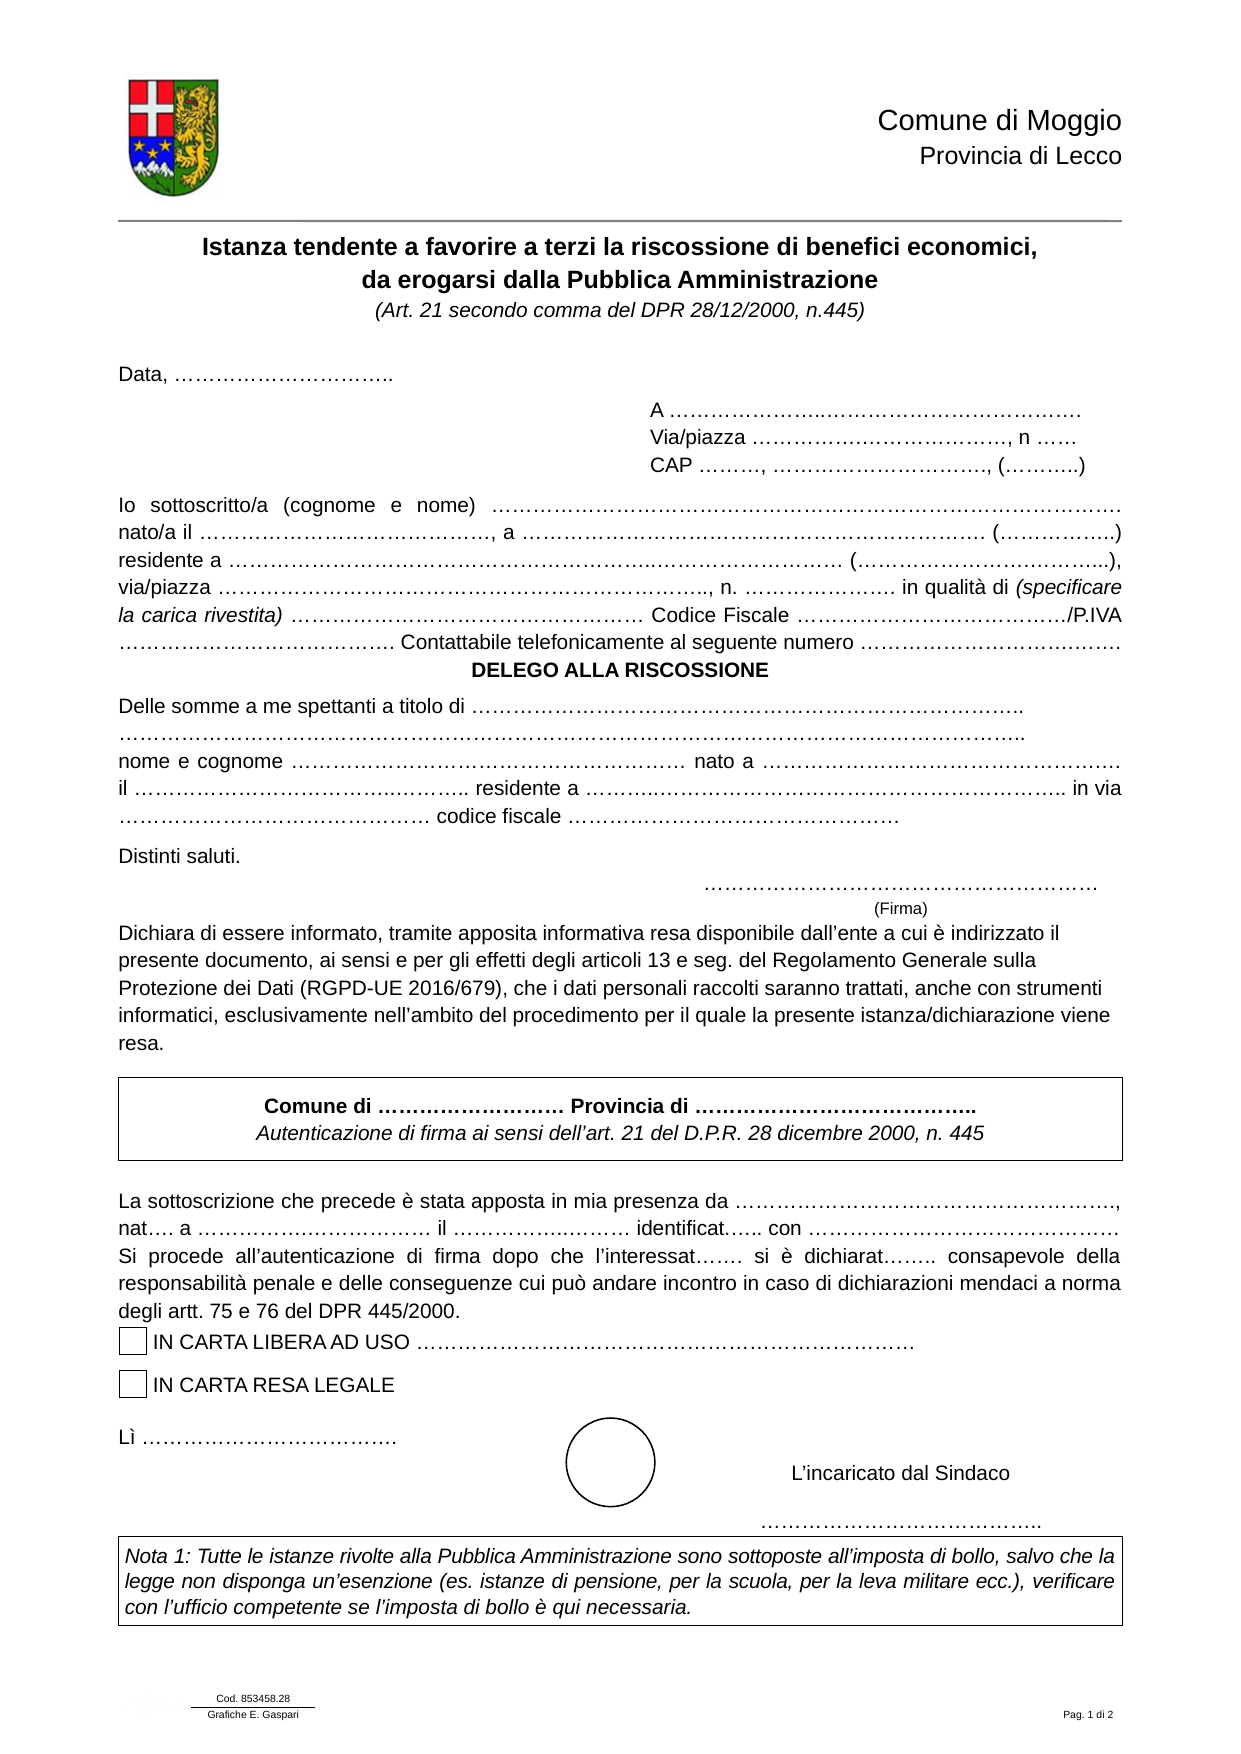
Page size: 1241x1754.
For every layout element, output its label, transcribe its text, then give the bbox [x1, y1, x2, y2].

text Comune di Moggio [224, 103, 1122, 136]
text Distinti saluti. [118, 843, 1122, 867]
text (Firma) [679, 898, 1122, 918]
text Io sottoscritto/a (cognome e nome) ………………………………………………………………………………. nato/a il ……………………………………, a …………………………………………………………. (……………..) residente a ……………………………………………………..……………………… (…………………….………...), via/piazza …………………………………………………………….., n. …………………. in qualità di (specificare la carica rivestita) …………………………………………… Codice Fiscale …………………………………/P.IVA …………………………………. Contattabile telefonicamente al seguente numero ………………………….……. [118, 493, 1122, 654]
text ………………………………………………… [679, 871, 1122, 895]
text IN CARTA RESA LEGALE [118, 1369, 1122, 1398]
text Delle somme a me spettanti a titolo di …………………………………………………………………….. [118, 693, 1122, 717]
text nome e cognome ………………………………………………… nato a ………………………………………….… il ………………………………..……….. residente a ………..………………………………………………….. in via ……………………………………… codice fiscale ………………………………………… [118, 748, 1122, 827]
text Istanza tendente a favorire a terzi la riscossione di benefici economici, [118, 232, 1122, 261]
text Provincia di Lecco [224, 141, 1122, 170]
text Data, ………………………….. [118, 362, 1122, 386]
text Lì ………………………………. [118, 1425, 584, 1449]
text Dichiara di essere informato, tramite apposita informativa resa disponibile dall’ente a cui è indirizzato il presente documento, ai sensi e per gli effetti degli articoli 13 e seg. del Regolamento Generale sulla Protezione dei Dati (RGPD-UE 2016/679), che i dati personali raccolti saranno trattati, anche con strumenti informatici, esclusivamente nell’ambito del procedimento per il quale la presente istanza/dichiarazione viene resa. [118, 921, 1122, 1054]
text Si procede all’autenticazione di firma dopo che l’interessat……. si è dichiarat…….. consapevole della responsabilità penale e delle conseguenze cui può andare incontro in caso di dichiarazioni mendaci a norma degli artt. 75 e 76 del DPR 445/2000. [118, 1243, 1122, 1322]
text da erogarsi dalla Pubblica Amministrazione [118, 265, 1122, 294]
text L’incaricato dal Sindaco [679, 1461, 1122, 1485]
text ………………………………….. [679, 1509, 1122, 1533]
text CAP ………, …………………………., (………..) [650, 453, 1122, 477]
text DELEGO ALLA RISCOSSIONE [118, 658, 1122, 682]
text La sottoscrizione che precede è stata apposta in mia presenza da ………………………………………………., nat…. a …………….……………… il ……………..……… identificat.….. con ……………………………………… [118, 1188, 1122, 1240]
text A …………………..………………………………. [650, 398, 1122, 422]
text Via/piazza …………….…………………, n …… [650, 425, 1122, 449]
text (Art. 21 secondo comma del DPR 28/12/2000, n.445) [118, 298, 1122, 322]
text [638, 1425, 1122, 1449]
text IN CARTA LIBERA AD USO ……………………………………………………………… [118, 1326, 1122, 1355]
picture [122, 72, 224, 203]
table_header Comune di ……………………… Provincia di ………………………………….. Autenticazione di firma ai sensi dell’art. 21 del D.P.R. 28 dicembre 2000, n. 445 [119, 1078, 1122, 1160]
text ………………………………………………………………………………………………………………….. [118, 721, 1122, 745]
table_header Nota 1: Tutte le istanze rivolte alla Pubblica Amministrazione sono sottoposte all’imposta di bollo, salvo che la legge non disponga un’esenzione (es. istanze di pensione, per la scuola, per la leva militare ecc.), verificare con l’ufficio competente se l’imposta di bollo è qui necessaria. [119, 1537, 1122, 1625]
